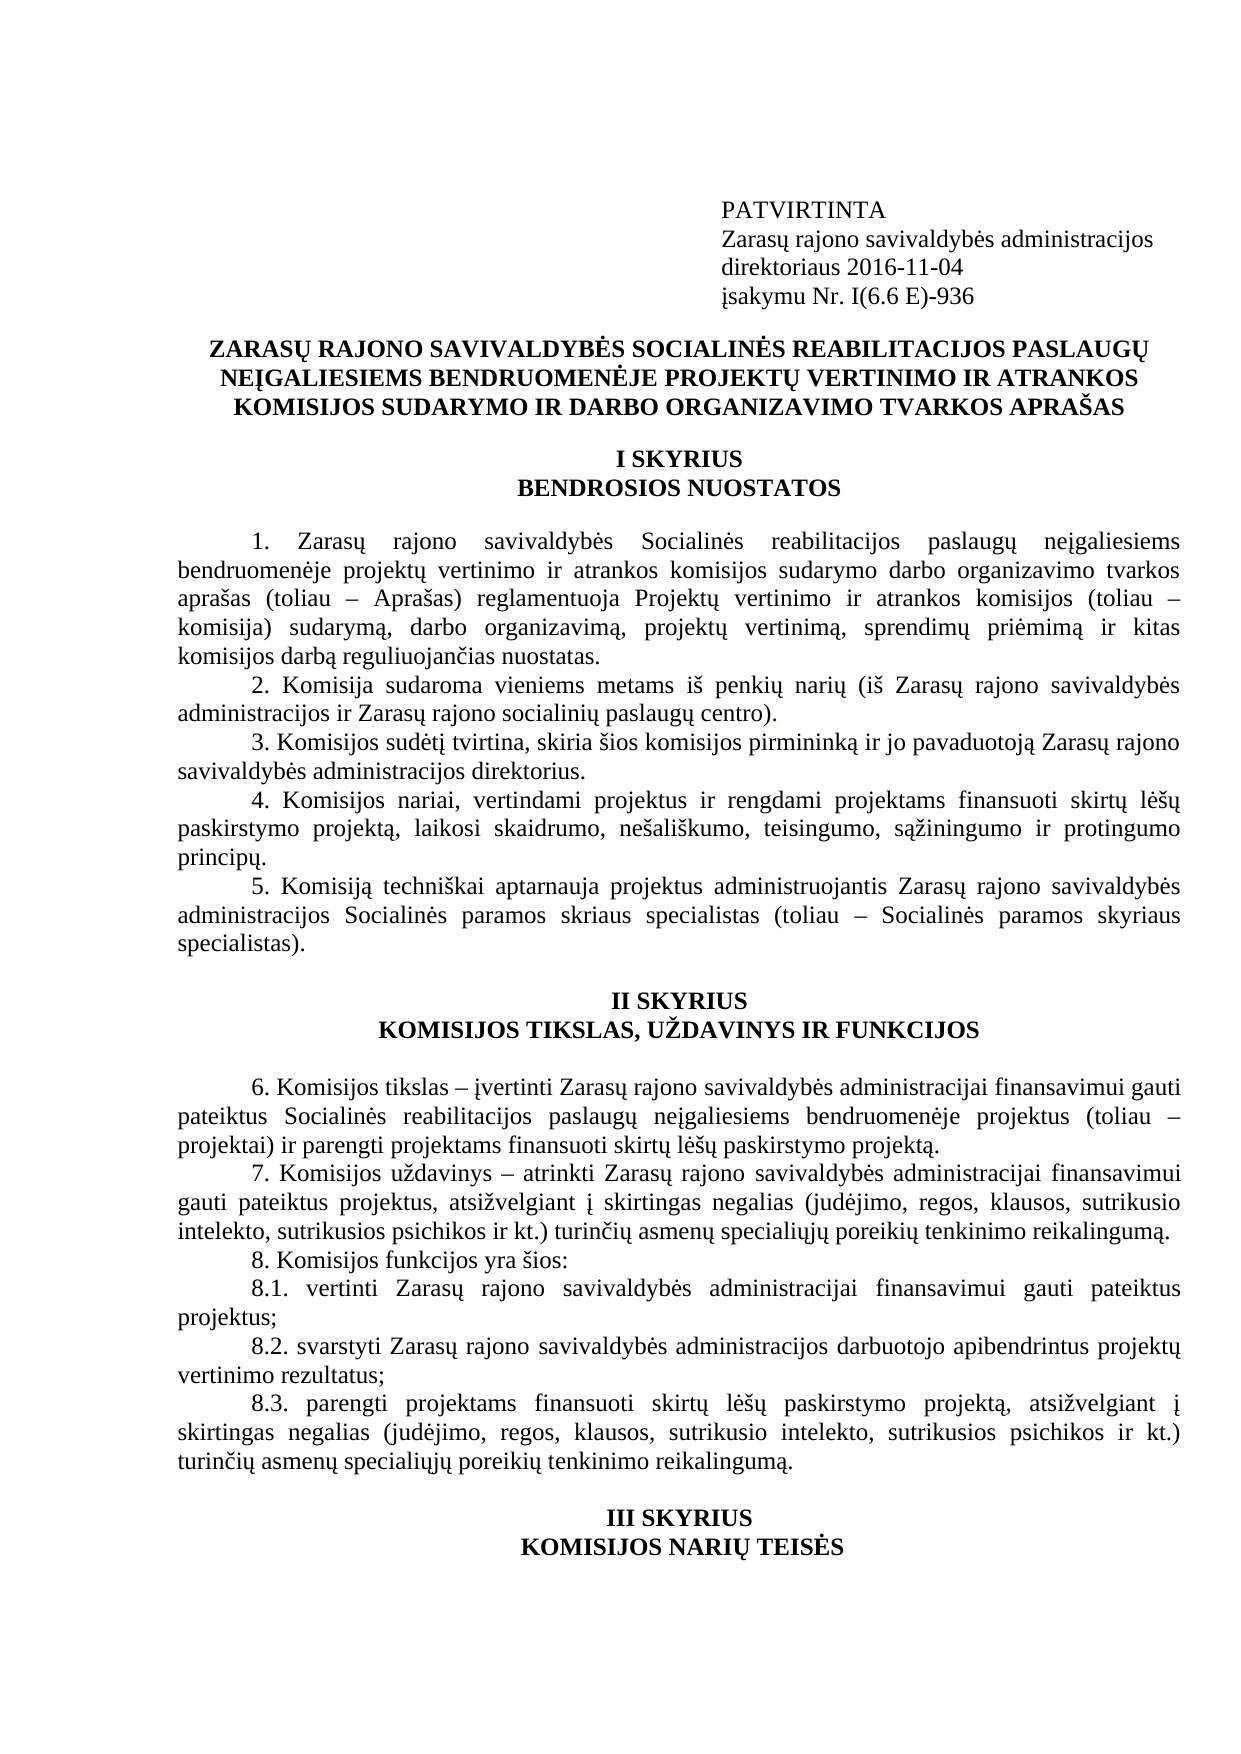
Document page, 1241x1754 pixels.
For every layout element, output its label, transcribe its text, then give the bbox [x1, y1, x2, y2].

text I SKYRIUS [177, 444, 1181, 473]
text PATVIRTINTA [177, 195, 1181, 224]
text 4. Komisijos nariai, vertindami projektus ir rengdami projektams finansuoti skirtų lėšų paskirstymo projektą, laikosi skaidrumo, nešališkumo, teisingumo, sąžiningumo ir protingumo principų. [177, 785, 1181, 871]
text III SKYRIUS [177, 1503, 1181, 1532]
text 5. Komisiją techniškai aptarnauja projektus administruojantis Zarasų rajono savivaldybės administracijos Socialinės paramos skriaus specialistas (toliau – Socialinės paramos skyriaus specialistas). [177, 871, 1181, 957]
text ZARASŲ RAJONO SAVIVALDYBĖS SOCIALINĖS REABILITACIJOS PASLAUGŲ NEĮGALIESIEMS BENDRUOMENĖJE Projektų vertinimo ir atrankos komisijos SUDARYMO IR DARBO ORGANIZAVIMO TVARKOS APRAŠAS [177, 334, 1181, 420]
text 3. Komisijos sudėtį tvirtina, skiria šios komisijos pirmininką ir jo pavaduotoją Zarasų rajono savivaldybės administracijos direktorius. [177, 727, 1181, 785]
text 8. Komisijos funkcijos yra šios: [177, 1245, 1181, 1273]
text 2. Komisija sudaroma vieniems metams iš penkių narių (iš Zarasų rajono savivaldybės administracijos ir Zarasų rajono socialinių paslaugų centro). [177, 670, 1181, 727]
text 8.2. svarstyti Zarasų rajono savivaldybės administracijos darbuotojo apibendrintus projektų vertinimo rezultatus; [177, 1331, 1181, 1388]
text II SKYRIUS [177, 986, 1181, 1015]
text KOMISIJOS TIKSLAS, UŽDAVINYS IR FUNKCIJOS [177, 1015, 1181, 1043]
text BENDROSIOS NUOSTATOS [177, 473, 1181, 502]
text įsakymu Nr. I(6.6 E)-936 [721, 281, 1181, 310]
text 8.1. vertinti Zarasų rajono savivaldybės administracijai finansavimui gauti pateiktus projektus; [177, 1273, 1181, 1331]
text KOMISIJOS NARIŲ TEISĖS [177, 1532, 1181, 1561]
text 8.3. parengti projektams finansuoti skirtų lėšų paskirstymo projektą, atsižvelgiant į skirtingas negalias (judėjimo, regos, klausos, sutrikusio intelekto, sutrikusios psichikos ir kt.) turinčių asmenų specialiųjų poreikių tenkinimo reikalingumą. [177, 1388, 1181, 1475]
text 1. Zarasų rajono savivaldybės Socialinės reabilitacijos paslaugų neįgaliesiems bendruomenėje projektų vertinimo ir atrankos komisijos sudarymo darbo organizavimo tvarkos aprašas (toliau – Aprašas) reglamentuoja Projektų vertinimo ir atrankos komisijos (toliau – komisija) sudarymą, darbo organizavimą, projektų vertinimą, sprendimų priėmimą ir kitas komisijos darbą reguliuojančias nuostatas. [177, 526, 1181, 670]
text 7. Komisijos uždavinys – atrinkti Zarasų rajono savivaldybės administracijai finansavimui gauti pateiktus projektus, atsižvelgiant į skirtingas negalias (judėjimo, regos, klausos, sutrikusio intelekto, sutrikusios psichikos ir kt.) turinčių asmenų specialiųjų poreikių tenkinimo reikalingumą. [177, 1158, 1181, 1245]
text Zarasų rajono savivaldybės administracijos direktoriaus 2016-11-04 [721, 224, 1181, 281]
text 6. Komisijos tikslas – įvertinti Zarasų rajono savivaldybės administracijai finansavimui gauti pateiktus Socialinės reabilitacijos paslaugų neįgaliesiems bendruomenėje projektus (toliau – projektai) ir parengti projektams finansuoti skirtų lėšų paskirstymo projektą. [177, 1072, 1181, 1158]
